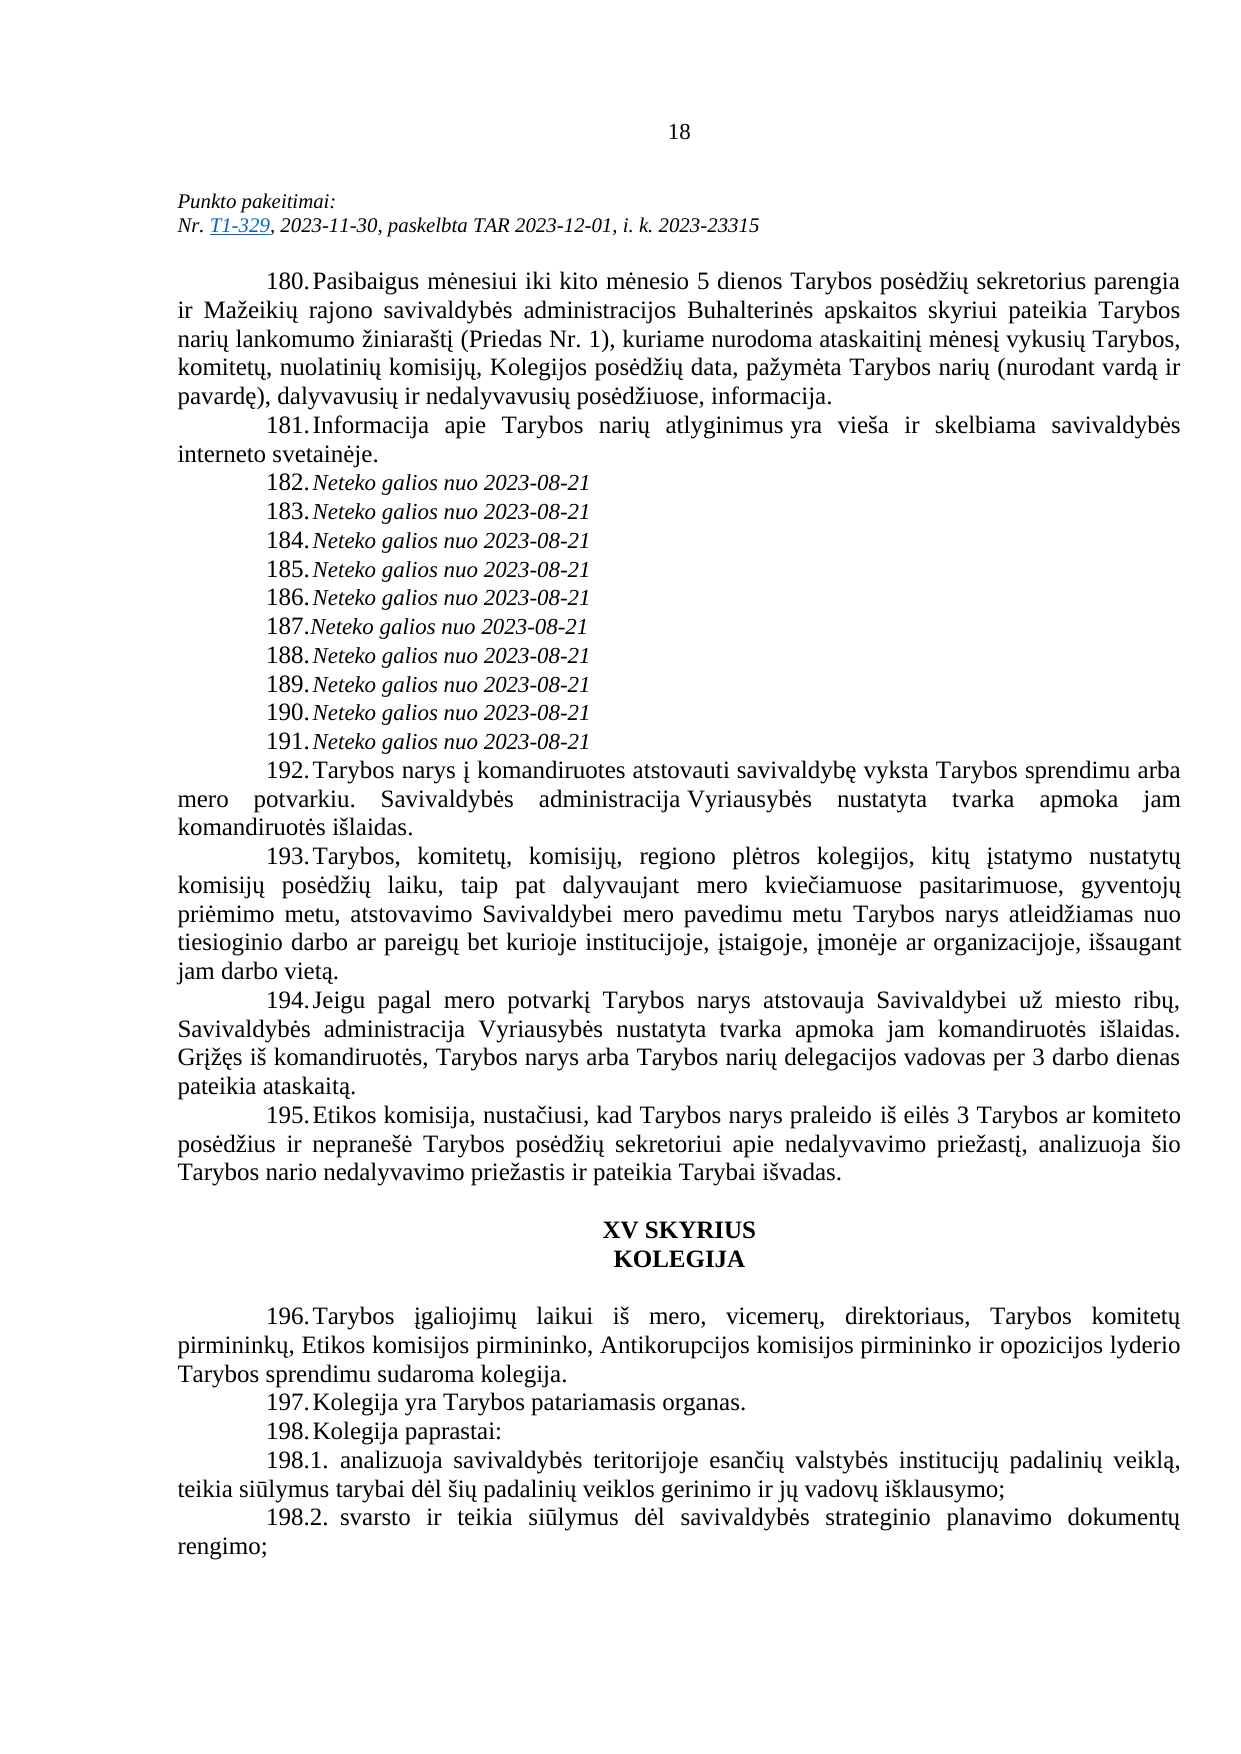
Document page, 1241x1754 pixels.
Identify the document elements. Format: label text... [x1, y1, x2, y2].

text 189. Neteko galios nuo 2023-08-21 [177, 669, 1181, 697]
text Nr. T1-329, 2023-11-30, paskelbta TAR 2023-12-01, i. k. 2023-23315 [177, 213, 1181, 237]
text 193. Tarybos, komitetų, komisijų, regiono plėtros kolegijos, kitų įstatymo nustatytų komisijų posėdžių laiku, taip pat dalyvaujant mero kviečiamuose pasitarimuose, gyventojų priėmimo metu, atstovavimo Savivaldybei mero pavedimu metu Tarybos narys atleidžiamas nuo tiesioginio darbo ar pareigų bet kurioje institucijoje, įstaigoje, įmonėje ar organizacijoje, išsaugant jam darbo vietą. [177, 841, 1181, 985]
text 198. Kolegija paprastai: [177, 1416, 1181, 1445]
text 197. Kolegija yra Tarybos patariamasis organas. [177, 1387, 1181, 1416]
text 186. Neteko galios nuo 2023-08-21 [177, 582, 1181, 611]
text 196. Tarybos įgaliojimų laikui iš mero, vicemerų, direktoriaus, Tarybos komitetų pirmininkų, Etikos komisijos pirmininko, Antikorupcijos komisijos pirmininko ir opozicijos lyderio Tarybos sprendimu sudaroma kolegija. [177, 1301, 1181, 1387]
text 192. Tarybos narys į komandiruotes atstovauti savivaldybę vyksta Tarybos sprendimu arba mero potvarkiu. Savivaldybės administracija Vyriausybės nustatyta tvarka apmoka jam komandiruotės išlaidas. [177, 755, 1181, 841]
text Punkto pakeitimai: [177, 189, 1181, 213]
text 185. Neteko galios nuo 2023-08-21 [177, 554, 1181, 582]
text 183. Neteko galios nuo 2023-08-21 [177, 496, 1181, 525]
text 182. Neteko galios nuo 2023-08-21 [177, 467, 1181, 496]
text 188. Neteko galios nuo 2023-08-21 [177, 640, 1181, 669]
text 180. Pasibaigus mėnesiui iki kito mėnesio 5 dienos Tarybos posėdžių sekretorius parengia ir Mažeikių rajono savivaldybės administracijos Buhalterinės apskaitos skyriui pateikia Tarybos narių lankomumo žiniaraštį (Priedas Nr. 1), kuriame nurodoma ataskaitinį mėnesį vykusių Tarybos, komitetų, nuolatinių komisijų, Kolegijos posėdžių data, pažymėta Tarybos narių (nurodant vardą ir pavardę), dalyvavusių ir nedalyvavusių posėdžiuose, informacija. [177, 266, 1181, 410]
text 198.1. analizuoja savivaldybės teritorijoje esančių valstybės institucijų padalinių veiklą, teikia siūlymus tarybai dėl šių padalinių veiklos gerinimo ir jų vadovų išklausymo; [177, 1445, 1181, 1502]
text 181. Informacija apie Tarybos narių atlyginimus yra vieša ir skelbiama savivaldybės interneto svetainėje. [177, 410, 1181, 467]
text KOLEGIJA [177, 1244, 1181, 1272]
text XV skyrius [177, 1215, 1181, 1244]
text 194. Jeigu pagal mero potvarkį Tarybos narys atstovauja Savivaldybei už miesto ribų, Savivaldybės administracija Vyriausybės nustatyta tvarka apmoka jam komandiruotės išlaidas. Grįžęs iš komandiruotės, Tarybos narys arba Tarybos narių delegacijos vadovas per 3 darbo dienas pateikia ataskaitą. [177, 985, 1181, 1100]
text 195. Etikos komisija, nustačiusi, kad Tarybos narys praleido iš eilės 3 Tarybos ar komiteto posėdžius ir nepranešė Tarybos posėdžių sekretoriui apie nedalyvavimo priežastį, analizuoja šio Tarybos nario nedalyvavimo priežastis ir pateikia Tarybai išvadas. [177, 1100, 1181, 1186]
text 198.2. svarsto ir teikia siūlymus dėl savivaldybės strateginio planavimo dokumentų rengimo; [177, 1502, 1181, 1560]
text 191. Neteko galios nuo 2023-08-21 [177, 726, 1181, 755]
text 190. Neteko galios nuo 2023-08-21 [177, 697, 1181, 726]
text 187. Neteko galios nuo 2023-08-21 [177, 611, 1181, 640]
text 184. Neteko galios nuo 2023-08-21 [177, 525, 1181, 554]
